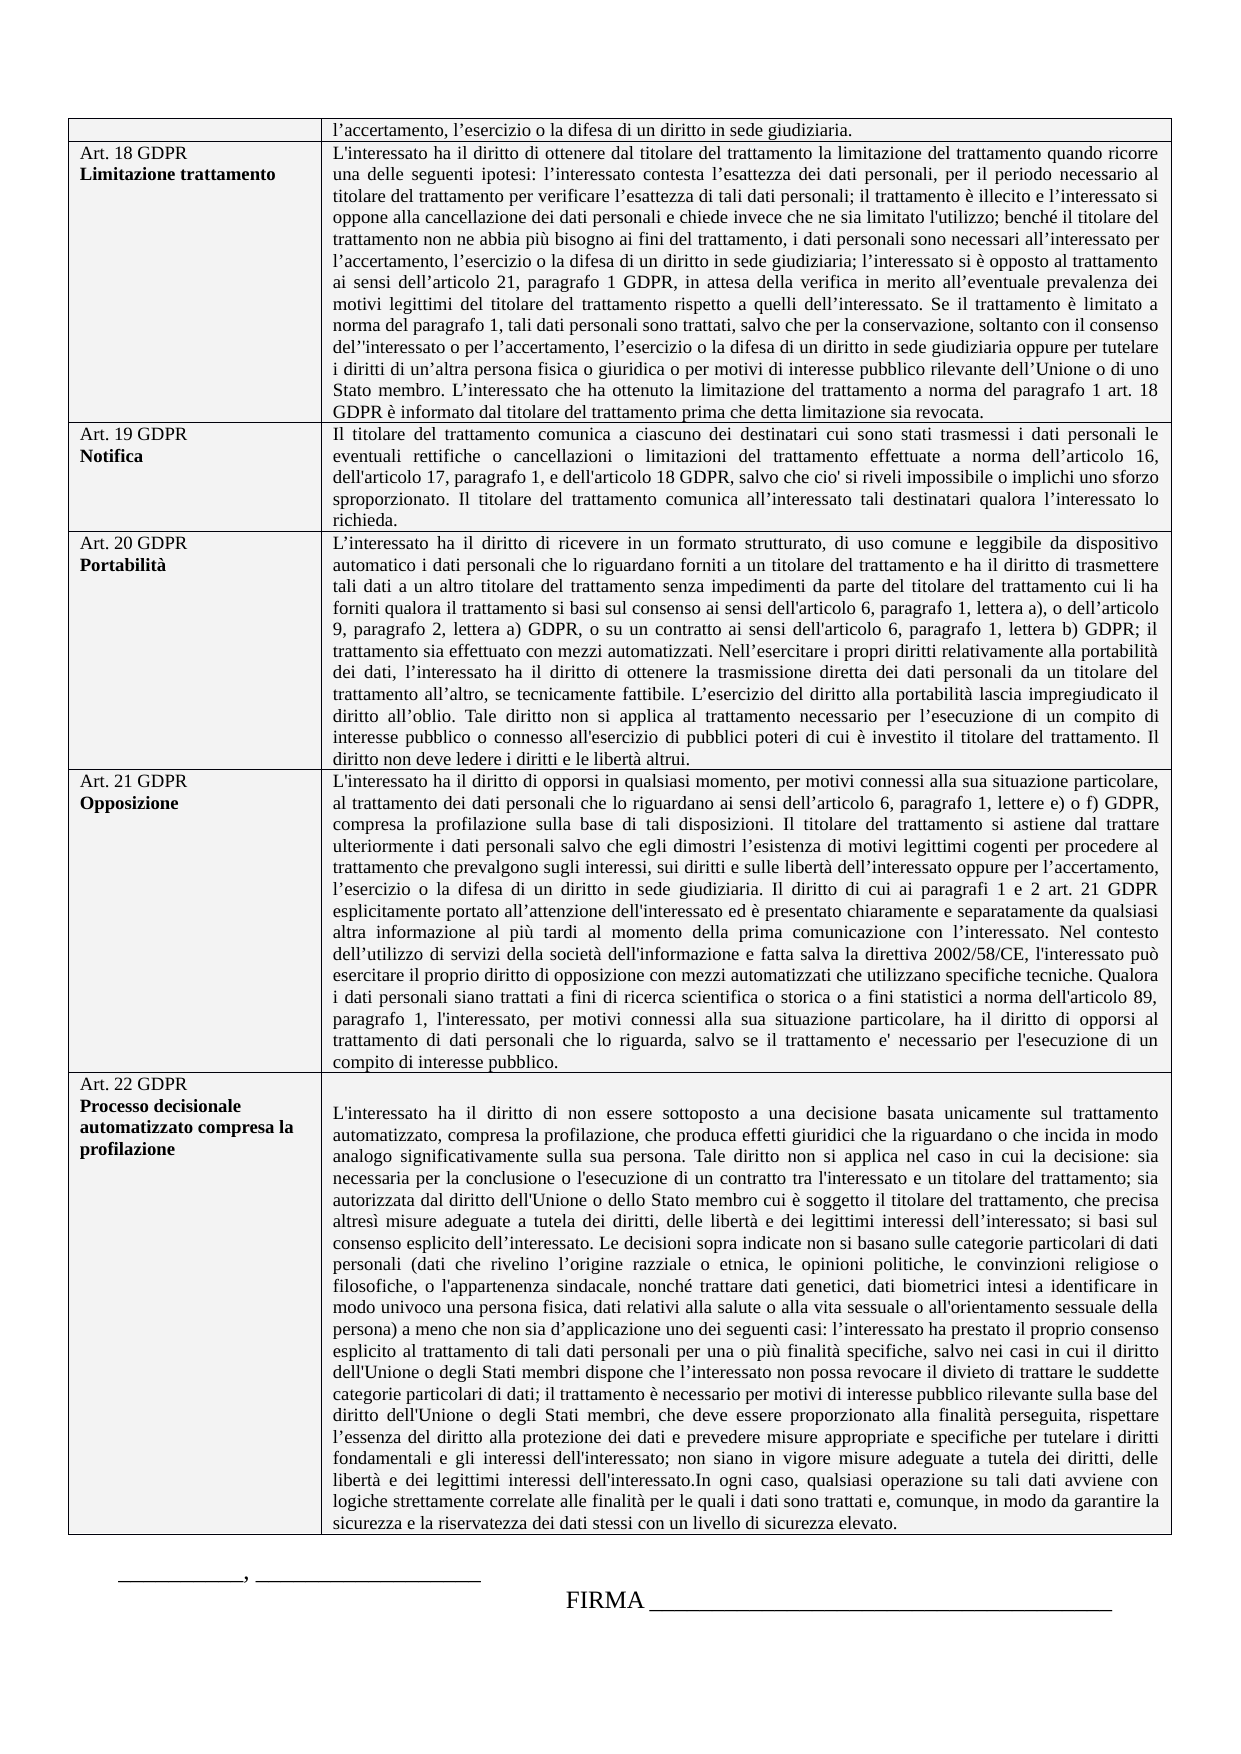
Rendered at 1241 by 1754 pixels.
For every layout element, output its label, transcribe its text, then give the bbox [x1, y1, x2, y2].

table_cell Art. 21 GDPR Opposizione [69, 770, 321, 1072]
table_cell L’interessato ha il diritto di ricevere in un formato strutturato, di uso comune e leggibile da dispositivo automatico i dati personali che lo riguardano forniti a un titolare del trattamento e ha il diritto di trasmettere tali dati a un altro titolare del trattamento senza impedimenti da parte del titolare del trattamento cui li ha forniti qualora il trattamento si basi sul consenso ai sensi dell'articolo 6, paragrafo 1, lettera a), o dell’articolo 9, paragrafo 2, lettera a) GDPR, o su un contratto ai sensi dell'articolo 6, paragrafo 1, lettera b) GDPR; il trattamento sia effettuato con mezzi automatizzati. Nell’esercitare i propri diritti relativamente alla portabilità dei dati, l’interessato ha il diritto di ottenere la trasmissione diretta dei dati personali da un titolare del trattamento all’altro, se tecnicamente fattibile. L’esercizio del diritto alla portabilità lascia impregiudicato il diritto all’oblio. Tale diritto non si applica al trattamento necessario per l’esecuzione di un compito di interesse pubblico o connesso all'esercizio di pubblici poteri di cui è investito il titolare del trattamento. Il diritto non deve ledere i diritti e le libertà altrui. [322, 532, 1171, 769]
table_cell Art. 19 GDPR Notifica [69, 423, 321, 531]
table_cell Il titolare del trattamento comunica a ciascuno dei destinatari cui sono stati trasmessi i dati personali le eventuali rettifiche o cancellazioni o limitazioni del trattamento effettuate a norma dell’articolo 16, dell'articolo 17, paragrafo 1, e dell'articolo 18 GDPR, salvo che cio' si riveli impossibile o implichi uno sforzo sproporzionato. Il titolare del trattamento comunica all’interessato tali destinatari qualora l’interessato lo richieda. [322, 423, 1171, 531]
table_cell Art. 20 GDPR Portabilità [69, 532, 321, 769]
table_cell Art. 18 GDPR Limitazione trattamento [69, 142, 321, 422]
table_cell Art. 22 GDPR Processo decisionale automatizzato compresa la profilazione [69, 1073, 321, 1533]
table_cell l’accertamento, l’esercizio o la difesa di un diritto in sede giudiziaria. [322, 119, 1171, 141]
text FIRMA _____________________________________ [118, 1585, 1122, 1614]
table_cell L'interessato ha il diritto di ottenere dal titolare del trattamento la limitazione del trattamento quando ricorre una delle seguenti ipotesi: l’interessato contesta l’esattezza dei dati personali, per il periodo necessario al titolare del trattamento per verificare l’esattezza di tali dati personali; il trattamento è illecito e l’interessato si oppone alla cancellazione dei dati personali e chiede invece che ne sia limitato l'utilizzo; benché il titolare del trattamento non ne abbia più bisogno ai fini del trattamento, i dati personali sono necessari all’interessato per l’accertamento, l’esercizio o la difesa di un diritto in sede giudiziaria; l’interessato si è opposto al trattamento ai sensi dell’articolo 21, paragrafo 1 GDPR, in attesa della verifica in merito all’eventuale prevalenza dei motivi legittimi del titolare del trattamento rispetto a quelli dell’interessato. Se il trattamento è limitato a norma del paragrafo 1, tali dati personali sono trattati, salvo che per la conservazione, soltanto con il consenso del’'interessato o per l’accertamento, l’esercizio o la difesa di un diritto in sede giudiziaria oppure per tutelare i diritti di un’altra persona fisica o giuridica o per motivi di interesse pubblico rilevante dell’Unione o di uno Stato membro. L’interessato che ha ottenuto la limitazione del trattamento a norma del paragrafo 1 art. 18 GDPR è informato dal titolare del trattamento prima che detta limitazione sia revocata. [322, 142, 1171, 422]
table_cell [69, 119, 321, 141]
table_cell L'interessato ha il diritto di opporsi in qualsiasi momento, per motivi connessi alla sua situazione particolare, al trattamento dei dati personali che lo riguardano ai sensi dell’articolo 6, paragrafo 1, lettere e) o f) GDPR, compresa la profilazione sulla base di tali disposizioni. Il titolare del trattamento si astiene dal trattare ulteriormente i dati personali salvo che egli dimostri l’esistenza di motivi legittimi cogenti per procedere al trattamento che prevalgono sugli interessi, sui diritti e sulle libertà dell’interessato oppure per l’accertamento, l’esercizio o la difesa di un diritto in sede giudiziaria. Il diritto di cui ai paragrafi 1 e 2 art. 21 GDPR esplicitamente portato all’attenzione dell'interessato ed è presentato chiaramente e separatamente da qualsiasi altra informazione al più tardi al momento della prima comunicazione con l’interessato. Nel contesto dell’utilizzo di servizi della società dell'informazione e fatta salva la direttiva 2002/58/CE, l'interessato può esercitare il proprio diritto di opposizione con mezzi automatizzati che utilizzano specifiche tecniche. Qualora i dati personali siano trattati a fini di ricerca scientifica o storica o a fini statistici a norma dell'articolo 89, paragrafo 1, l'interessato, per motivi connessi alla sua situazione particolare, ha il diritto di opporsi al trattamento di dati personali che lo riguarda, salvo se il trattamento e' necessario per l'esecuzione di un compito di interesse pubblico. [322, 770, 1171, 1072]
table_cell L'interessato ha il diritto di non essere sottoposto a una decisione basata unicamente sul trattamento automatizzato, compresa la profilazione, che produca effetti giuridici che la riguardano o che incida in modo analogo significativamente sulla sua persona. Tale diritto non si applica nel caso in cui la decisione: sia necessaria per la conclusione o l'esecuzione di un contratto tra l'interessato e un titolare del trattamento; sia autorizzata dal diritto dell'Unione o dello Stato membro cui è soggetto il titolare del trattamento, che precisa altresì misure adeguate a tutela dei diritti, delle libertà e dei legittimi interessi dell’interessato; si basi sul consenso esplicito dell’interessato. Le decisioni sopra indicate non si basano sulle categorie particolari di dati personali (dati che rivelino l’origine razziale o etnica, le opinioni politiche, le convinzioni religiose o filosofiche, o l'appartenenza sindacale, nonché trattare dati genetici, dati biometrici intesi a identificare in modo univoco una persona fisica, dati relativi alla salute o alla vita sessuale o all'orientamento sessuale della persona) a meno che non sia d’applicazione uno dei seguenti casi: l’interessato ha prestato il proprio consenso esplicito al trattamento di tali dati personali per una o più finalità specifiche, salvo nei casi in cui il diritto dell'Unione o degli Stati membri dispone che l’interessato non possa revocare il divieto di trattare le suddette categorie particolari di dati; il trattamento è necessario per motivi di interesse pubblico rilevante sulla base del diritto dell'Unione o degli Stati membri, che deve essere proporzionato alla finalità perseguita, rispettare l’essenza del diritto alla protezione dei dati e prevedere misure appropriate e specifiche per tutelare i diritti fondamentali e gli interessi dell'interessato; non siano in vigore misure adeguate a tutela dei diritti, delle libertà e dei legittimi interessi dell'interessato.In ogni caso, qualsiasi operazione su tali dati avviene con logiche strettamente correlate alle finalità per le quali i dati sono trattati e, comunque, in modo da garantire la sicurezza e la riservatezza dei dati stessi con un livello di sicurezza elevato. [322, 1073, 1171, 1533]
text __________, __________________ [118, 1556, 1122, 1585]
